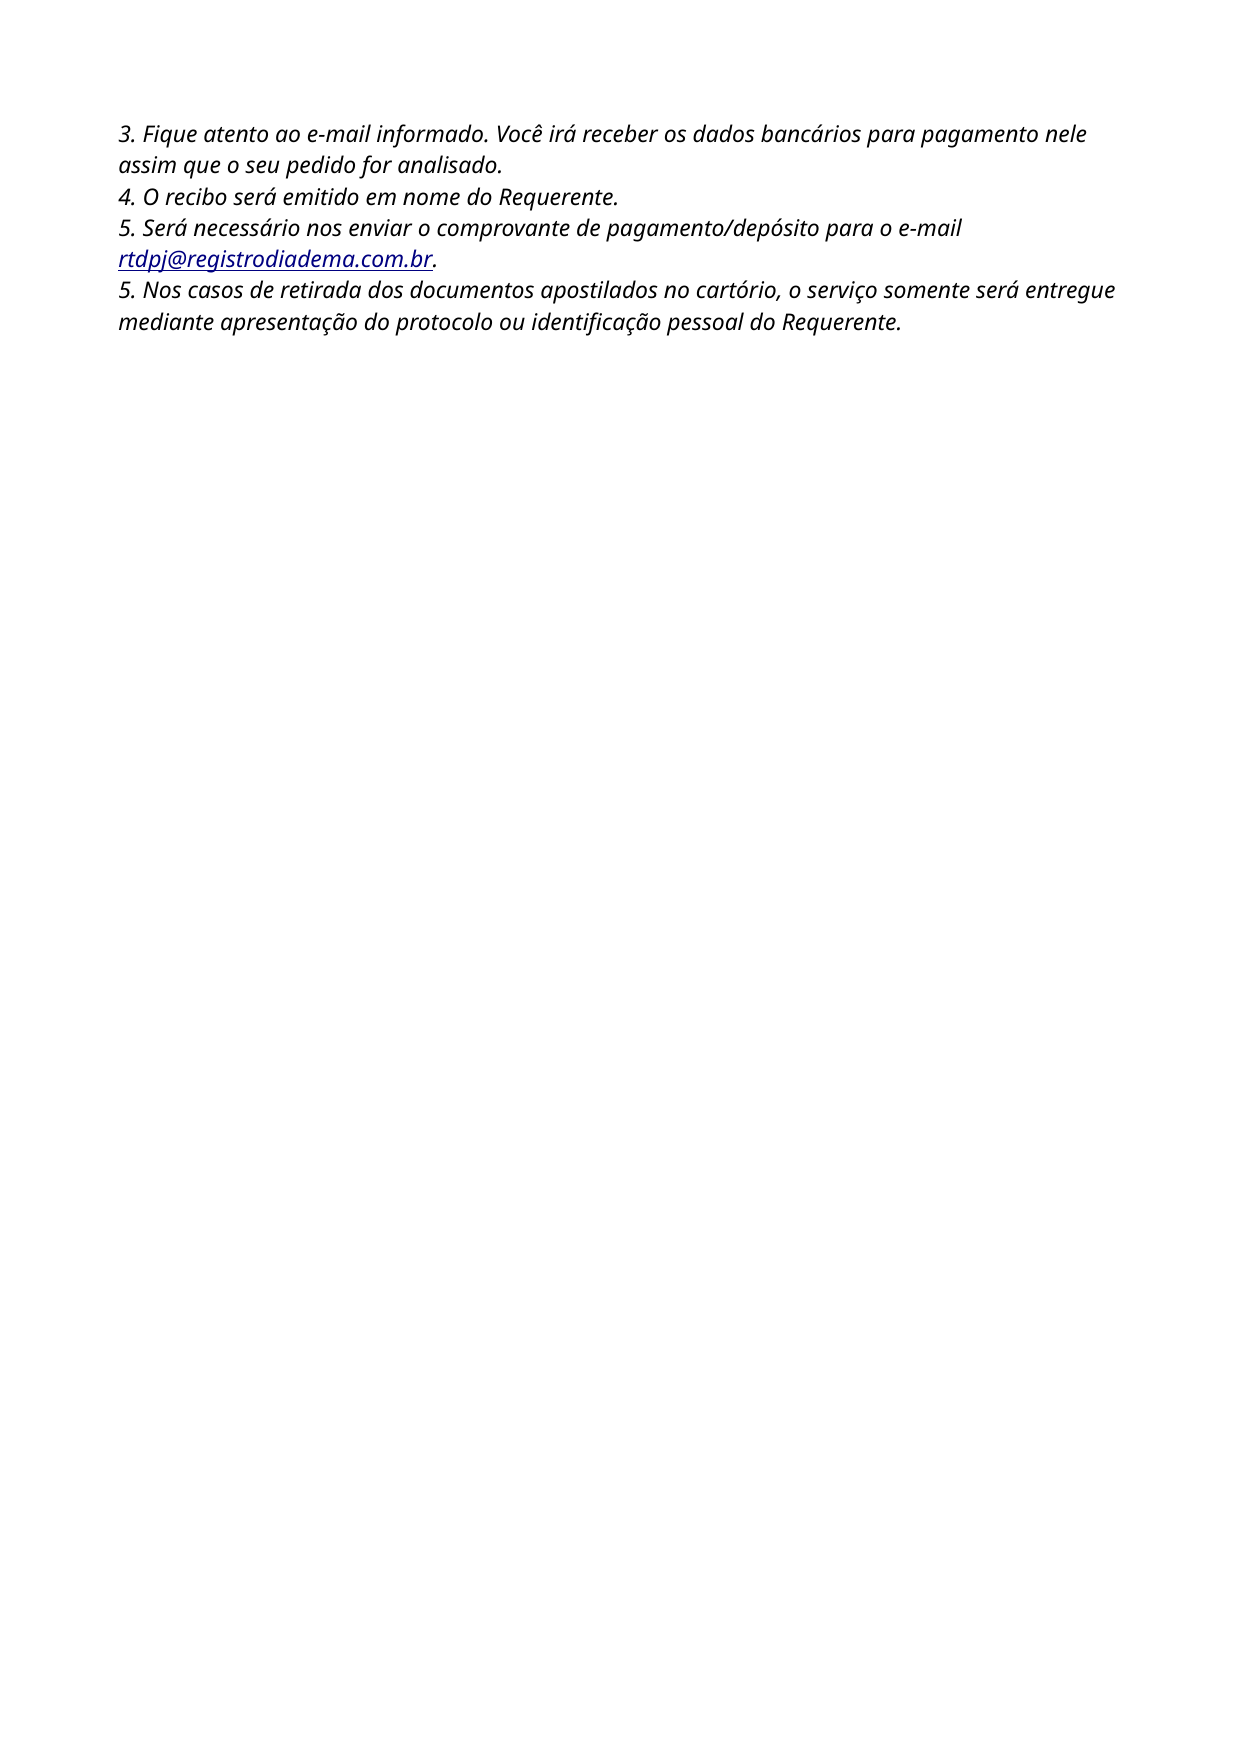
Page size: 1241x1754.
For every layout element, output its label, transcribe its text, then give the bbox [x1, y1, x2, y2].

text 3. Fique atento ao e-mail informado. Você irá receber os dados bancários para pagamento nele assim que o seu pedido for analisado. [118, 118, 1122, 181]
text 5. Será necessário nos enviar o comprovante de pagamento/depósito para o e-mail rtdpj@registrodiadema.com.br. [118, 212, 1122, 274]
text 5. Nos casos de retirada dos documentos apostilados no cartório, o serviço somente será entregue mediante apresentação do protocolo ou identificação pessoal do Requerente. [118, 274, 1122, 337]
text 4. O recibo será emitido em nome do Requerente. [118, 181, 1122, 212]
